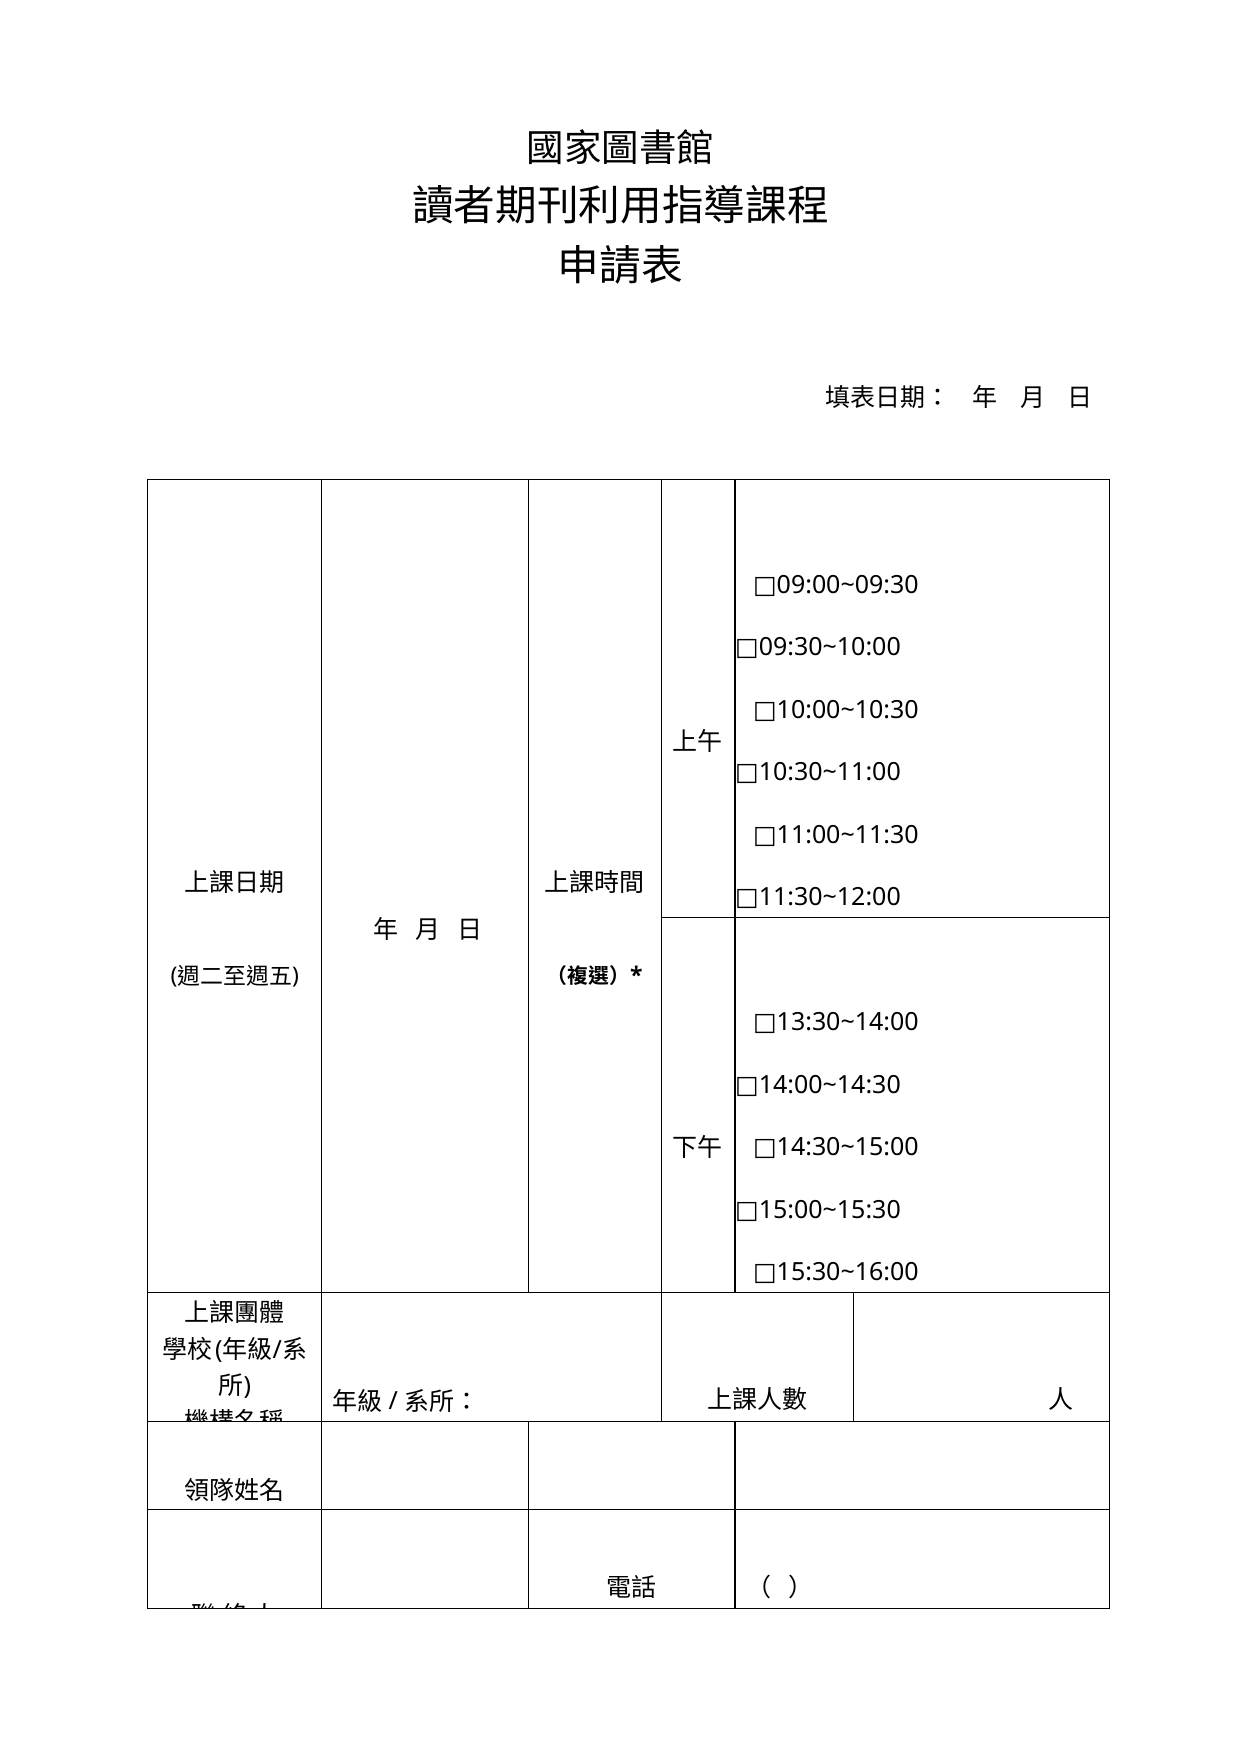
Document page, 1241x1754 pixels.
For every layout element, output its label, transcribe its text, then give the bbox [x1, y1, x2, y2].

table_cell [322, 1422, 528, 1509]
table_cell [322, 1510, 528, 1608]
table_header 上午 [662, 480, 734, 917]
table_header □09:00~09:30 □09:30~10:00 □10:00~10:30 □10:30~11:00 □11:00~11:30 □11:30~12:00 [736, 480, 1109, 917]
table_header 上課時間 （複選）* [529, 480, 661, 1292]
text 國家圖書館 讀者期刊利用指導課程 申請表 [148, 117, 1092, 292]
table_cell 領隊姓名 [148, 1422, 321, 1509]
table_cell 上課人數 [662, 1293, 853, 1421]
table_cell 電話 手機 [529, 1510, 734, 1608]
table_cell 聯 絡 人 [148, 1510, 321, 1608]
table_cell （ ） [736, 1510, 1109, 1608]
table_header 年 月 日 [322, 480, 528, 1292]
table_cell 人 [854, 1293, 1109, 1421]
table_header 上課日期 (週二至週五) [148, 480, 321, 1292]
table_cell [736, 1422, 1109, 1509]
table_cell 職稱 [529, 1422, 734, 1509]
table_cell 上課團體 學校 (年級/系所) 機構名稱 [148, 1293, 321, 1421]
text 填表日期： 年 月 日 [148, 354, 1092, 417]
table_cell 下午 [662, 918, 734, 1292]
table_cell □13:30~14:00 □14:00~14:30 □14:30~15:00 □15:00~15:30 □15:30~16:00 [736, 918, 1109, 1292]
table_cell 年級 / 系所： [322, 1293, 661, 1421]
